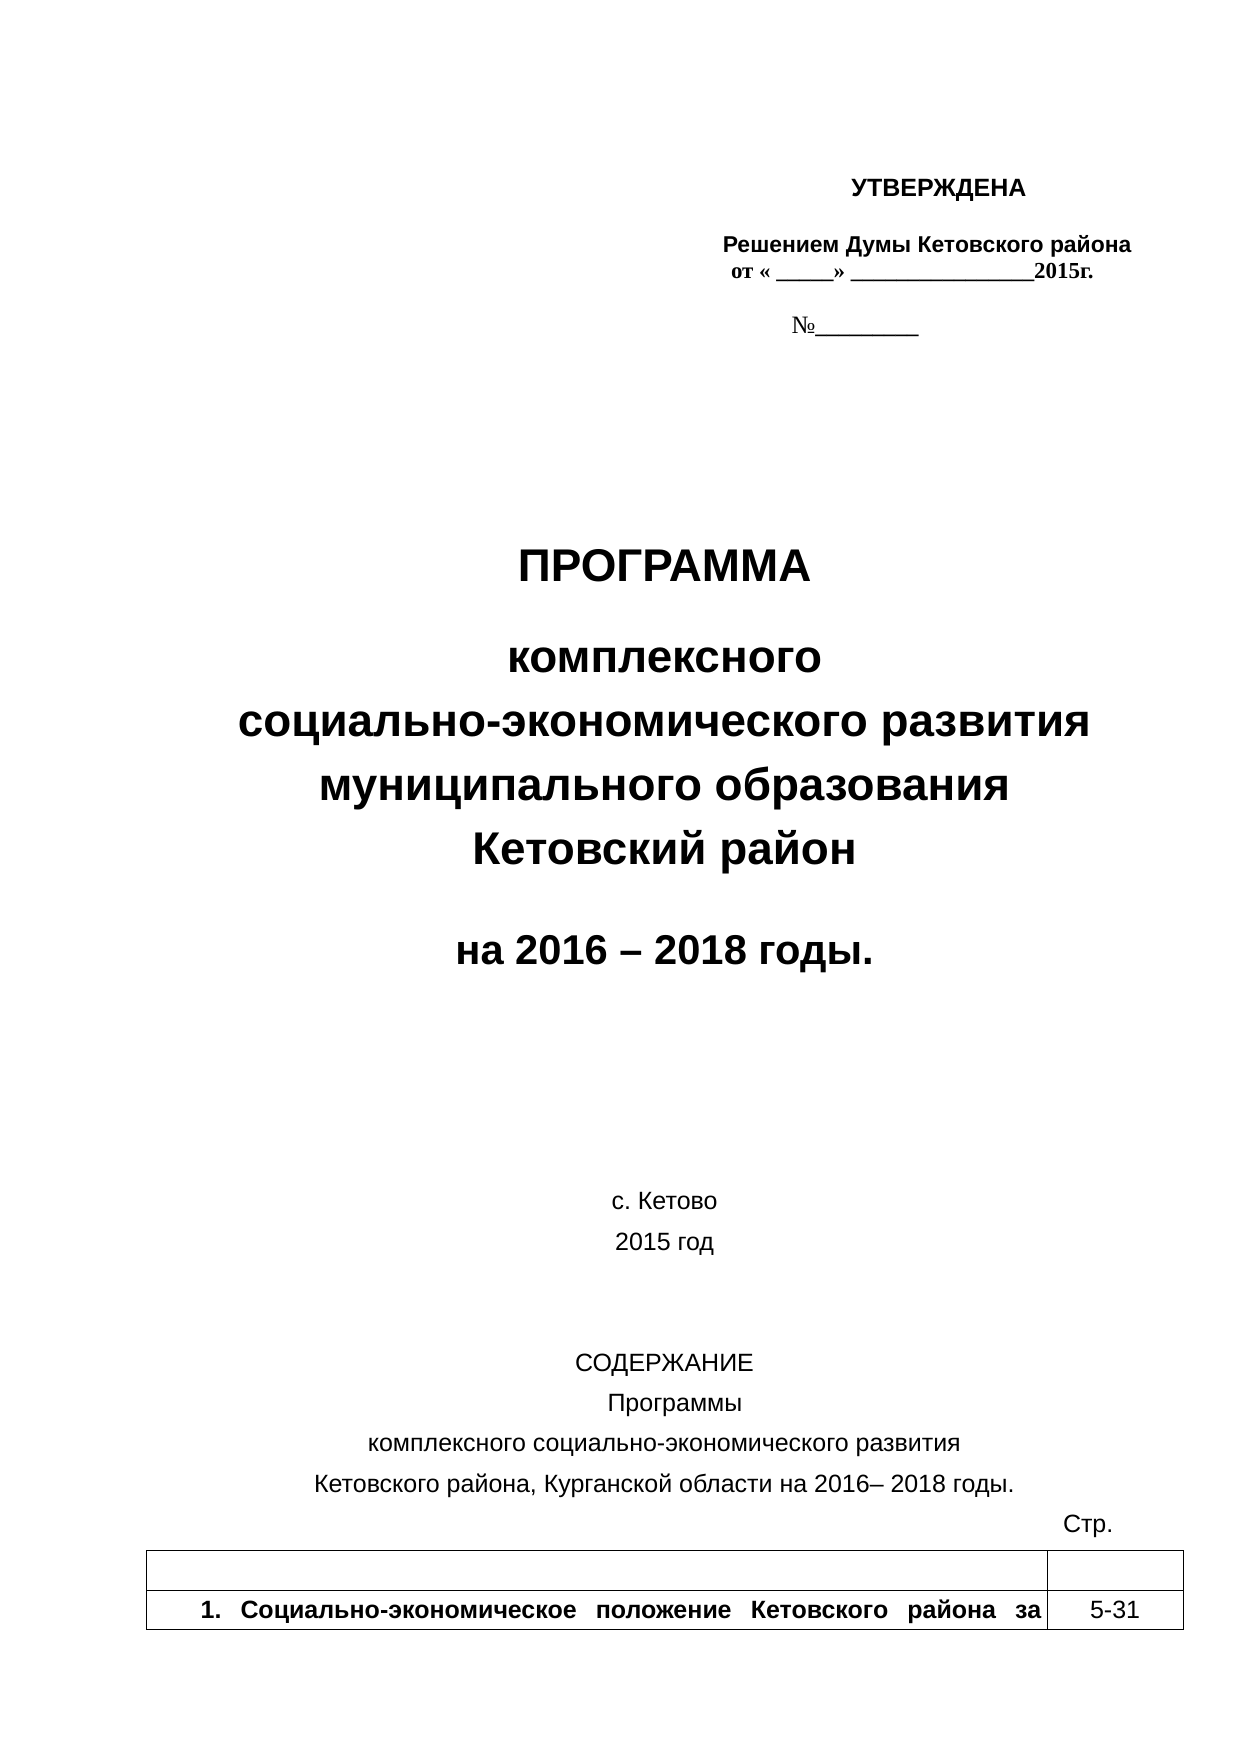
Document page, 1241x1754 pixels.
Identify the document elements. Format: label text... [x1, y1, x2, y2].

table_cell 5-31 [1048, 1591, 1183, 1629]
subtitle ПРОГРАММА [148, 540, 1181, 591]
text СОДЕРЖАНИЕ [148, 1348, 1181, 1376]
text комплексного социально-экономического развития [148, 1429, 1181, 1457]
text №_________ [148, 311, 1181, 339]
text 2015 год [148, 1227, 1181, 1255]
text комплексного [148, 631, 1181, 683]
text Кетовский район [148, 823, 1181, 874]
text Программы [148, 1389, 1181, 1417]
table_header [1048, 1551, 1183, 1590]
text муниципального образования [148, 759, 1181, 810]
text Стр. [148, 1510, 1181, 1538]
text от « _____» ________________2015г. [148, 258, 1181, 283]
text Кетовского района, Курганской области на 2016– 2018 годы. [148, 1469, 1181, 1497]
table_cell 1. Социально-экономическое положение Кетовского района за [147, 1591, 1047, 1629]
text с. Кетово [148, 1187, 1181, 1215]
text Решением Думы Кетовского района [148, 230, 1181, 258]
text социально-экономического развития [148, 695, 1181, 746]
text на 2016 – 2018 годы. [148, 927, 1181, 973]
text УТВЕРЖДЕНА [148, 174, 1181, 202]
table_header [147, 1551, 1047, 1590]
